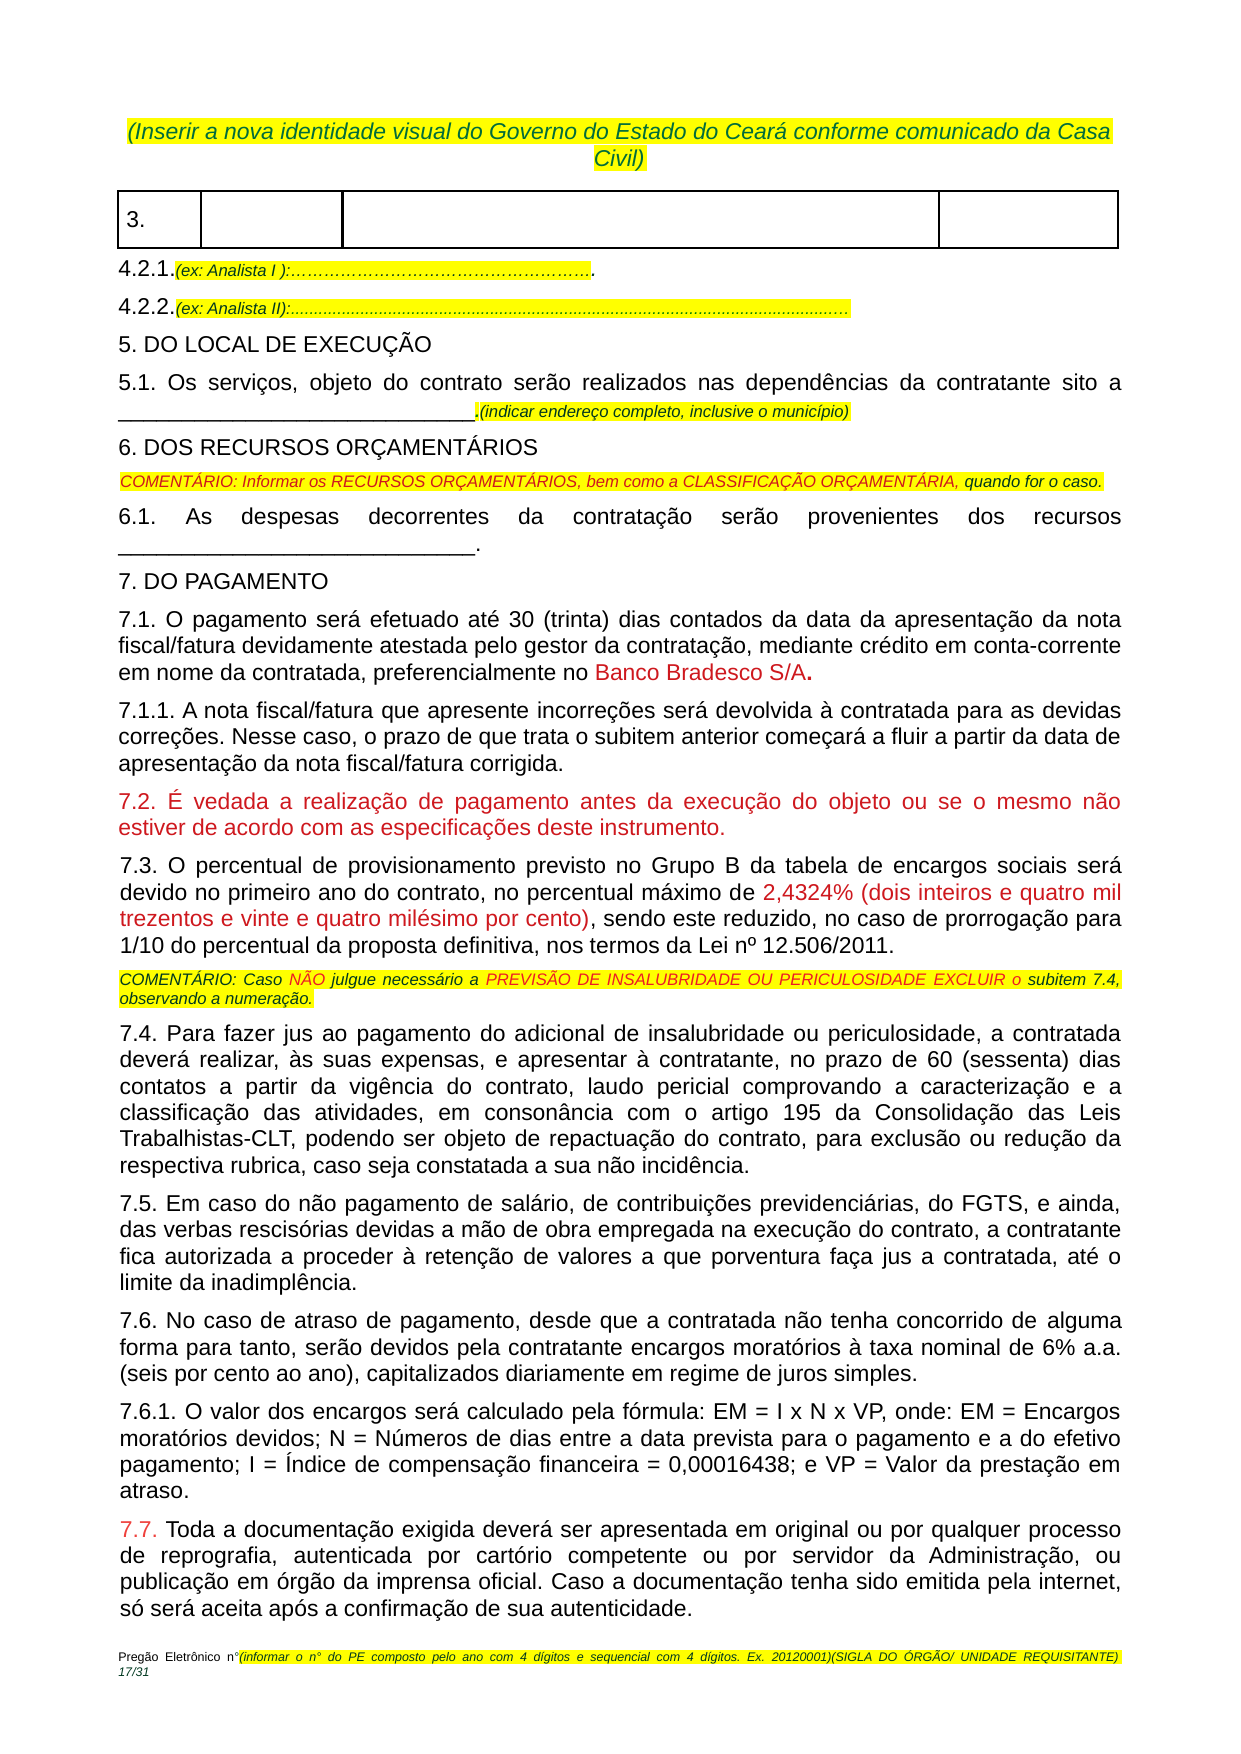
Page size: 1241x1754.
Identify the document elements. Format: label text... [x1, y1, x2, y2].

table_cell [344, 192, 938, 247]
text COMENTÁRIO: Caso NÃO julgue necessário a PREVISÃO DE INSALUBRIDADE OU PERICULOSIDADE EXCLUIR o subitem 7.4, observando a numeração. [119, 970, 1122, 1008]
text 7.6. No caso de atraso de pagamento, desde que a contratada não tenha concorrido de alguma forma para tanto, serão devidos pela contratante encargos moratórios à taxa nominal de 6% a.a. (seis por cento ao ano), capitalizados diariamente em regime de juros simples. [119, 1307, 1122, 1386]
text 5. DO LOCAL DE EXECUÇÃO [118, 331, 1122, 357]
text 5.1. Os serviços, objeto do contrato serão realizados nas dependências da contratante sito a ____________________________.(indicar endereço completo, inclusive o município) [118, 369, 1122, 422]
text 7.7. Toda a documentação exigida deverá ser apresentada em original ou por qualquer processo de reprografia, autenticada por cartório competente ou por servidor da Administração, ou publicação em órgão da imprensa oficial. Caso a documentação tenha sido emitida pela internet, só será aceita após a confirmação de sua autenticidade. [119, 1516, 1122, 1621]
table_cell [940, 192, 1117, 247]
text 7.4. Para fazer jus ao pagamento do adicional de insalubridade ou periculosidade, a contratada deverá realizar, às suas expensas, e apresentar à contratante, no prazo de 60 (sessenta) dias contatos a partir da vigência do contrato, laudo pericial comprovando a caracterização e a classificação das atividades, em consonância com o artigo 195 da Consolidação das Leis Trabalhistas-CLT, podendo ser objeto de repactuação do contrato, para exclusão ou redução da respectiva rubrica, caso seja constatada a sua não incidência. [119, 1020, 1122, 1178]
table_cell 3. [119, 192, 200, 247]
text 7.6.1. O valor dos encargos será calculado pela fórmula: EM = I x N x VP, onde: EM = Encargos moratórios devidos; N = Números de dias entre a data prevista para o pagamento e a do efetivo pagamento; I = Índice de compensação financeira = 0,00016438; e VP = Valor da prestação em atraso. [119, 1398, 1122, 1504]
text 6.1. As despesas decorrentes da contratação serão provenientes dos recursos ____________________________. [118, 503, 1122, 556]
text 7.5. Em caso do não pagamento de salário, de contribuições previdenciárias, do FGTS, e ainda, das verbas rescisórias devidas a mão de obra empregada na execução do contrato, a contratante fica autorizada a proceder à retenção de valores a que porventura faça jus a contratada, até o limite da inadimplência. [119, 1190, 1122, 1295]
text 7.1.1. A nota fiscal/fatura que apresente incorreções será devolvida à contratada para as devidas correções. Nesse caso, o prazo de que trata o subitem anterior começará a fluir a partir da data de apresentação da nota fiscal/fatura corrigida. [118, 697, 1122, 776]
text 7.2. É vedada a realização de pagamento antes da execução do objeto ou se o mesmo não estiver de acordo com as especificações deste instrumento. [118, 788, 1122, 841]
text 4.2.2.(ex: Analista II):.....................................................................................................................… [118, 293, 1122, 319]
text 7.1. O pagamento será efetuado até 30 (trinta) dias contados da data da apresentação da nota fiscal/fatura devidamente atestada pelo gestor da contratação, mediante crédito em conta-corrente em nome da contratada, preferencialmente no Banco Bradesco S/A. [118, 606, 1122, 685]
text 6. DOS RECURSOS ORÇAMENTÁRIOS [118, 434, 1122, 460]
text 4.2.1.(ex: Analista I ):………………………………………………. [118, 255, 1122, 281]
text 7. DO PAGAMENTO [118, 568, 1122, 594]
text COMENTÁRIO: Informar os RECURSOS ORÇAMENTÁRIOS, bem como a CLASSIFICAÇÃO ORÇAMENTÁRIA, quando for o caso. [120, 472, 1122, 491]
text 7.3. O percentual de provisionamento previsto no Grupo B da tabela de encargos sociais será devido no primeiro ano do contrato, no percentual máximo de 2,4324% (dois inteiros e quatro mil trezentos e vinte e quatro milésimo por cento), sendo este reduzido, no caso de prorrogação para 1/10 do percentual da proposta definitiva, nos termos da Lei nº 12.506/2011. [119, 852, 1122, 958]
table_cell [202, 192, 341, 247]
